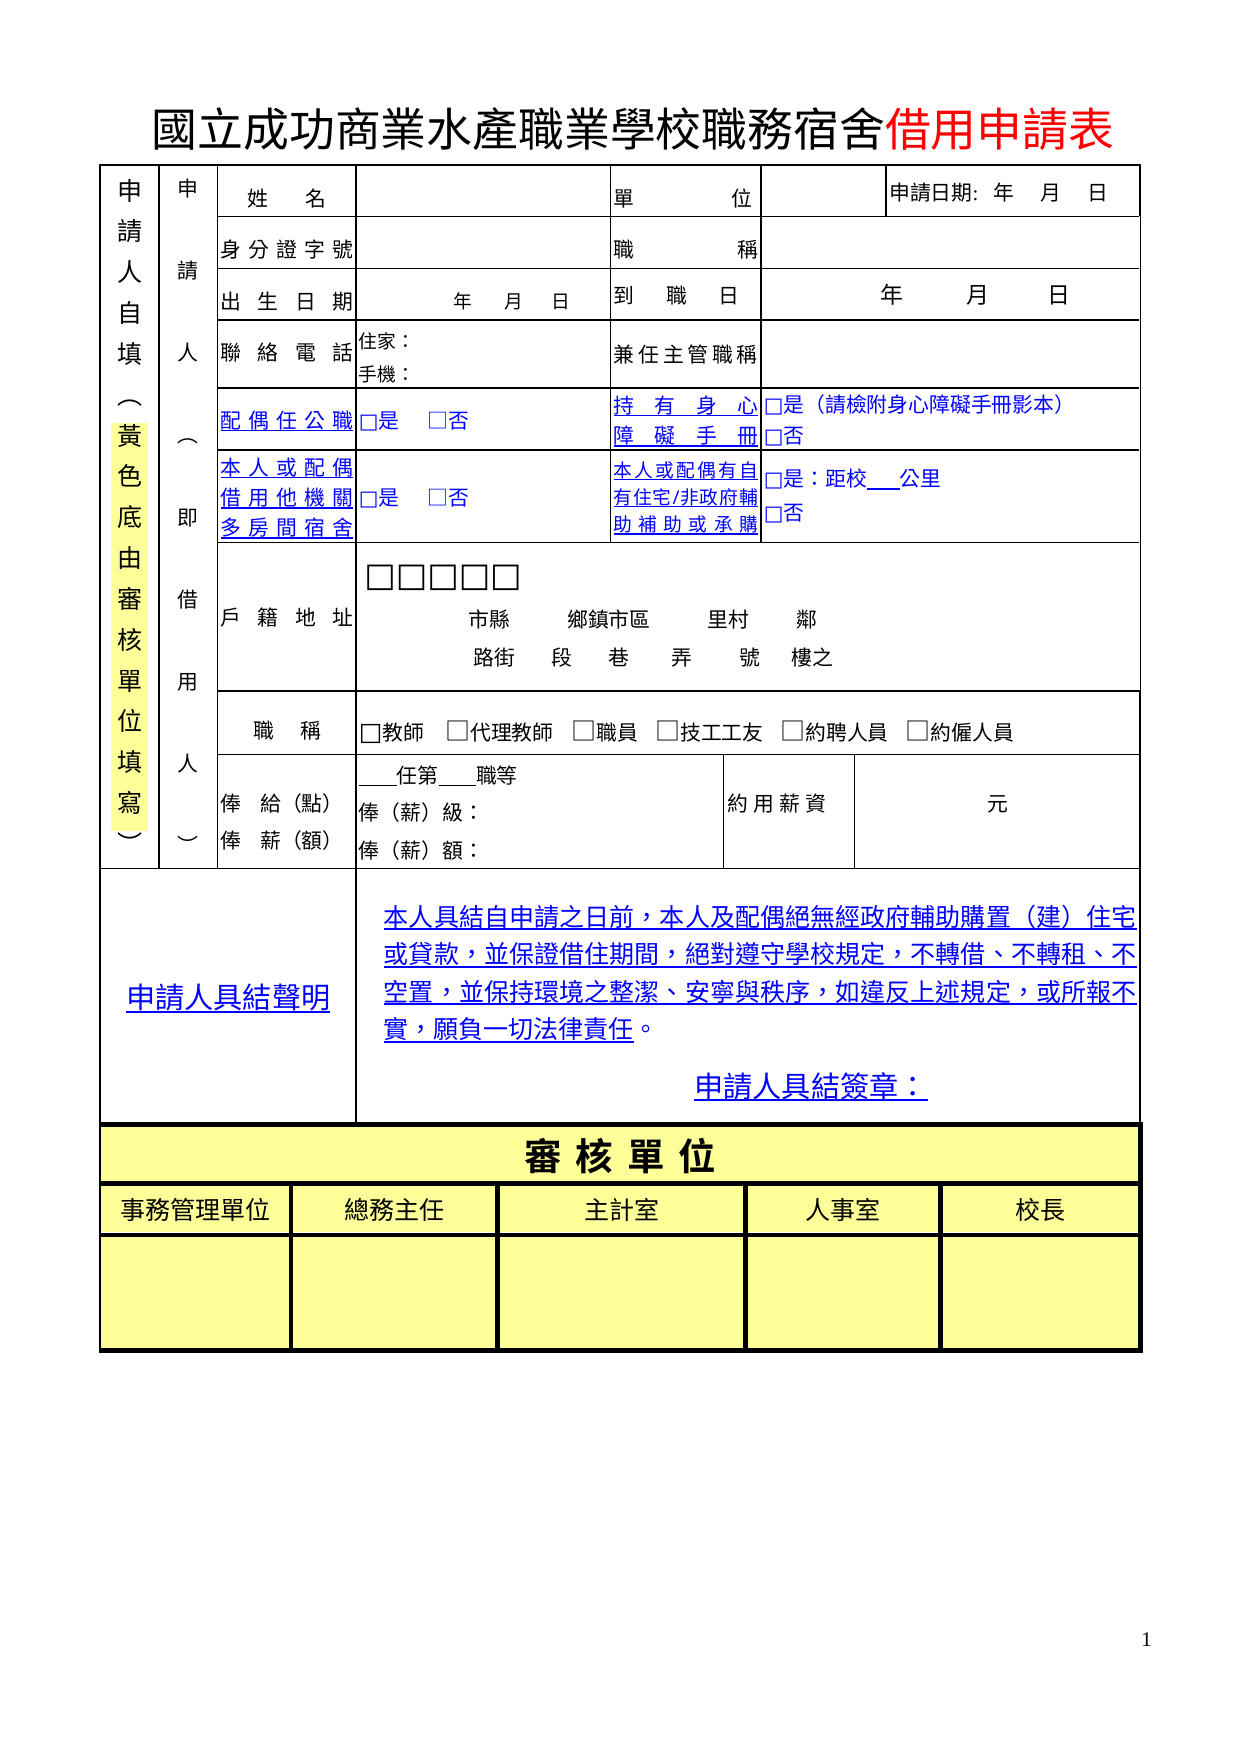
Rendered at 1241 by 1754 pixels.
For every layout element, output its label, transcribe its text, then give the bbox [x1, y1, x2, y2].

table_cell [500, 1237, 743, 1348]
table_header 姓 名 [218, 166, 355, 216]
table_cell 聯 絡 電 話 [218, 321, 355, 387]
table_cell 本人具結自申請之日前，本人及配偶絕無經政府輔助購置（建）住宅或貸款，並保證借住期間，絕對遵守學校規定，不轉借、不轉租、不空置，並保持環境之整潔、安寧與秩序，如違反上述規定，或所報不實，願負一切法律責任。 申請人具結簽章： [357, 869, 1139, 1122]
table_cell □是：距校 公里 □否 [762, 449, 1140, 542]
table_cell 年 月 日 [762, 268, 1140, 319]
table_cell 總務主任 [293, 1186, 495, 1232]
table_cell 住家： 手機： [357, 321, 610, 387]
table_cell 校長 [943, 1186, 1138, 1232]
table_cell [101, 1237, 289, 1348]
table_cell [293, 1237, 495, 1348]
table_cell 本人或配偶有自有住宅/非政府輔助補助或承購 [611, 451, 760, 542]
table_cell 職稱 [611, 217, 760, 267]
table_cell 審核單位 [101, 1127, 1138, 1181]
table_header 申請人︵即借用人︶ [160, 166, 217, 868]
table_cell □是（請檢附身心障礙手冊影本） □否 [762, 387, 1140, 449]
table_cell □□□□□ 市縣 鄉鎮市區 里村 鄰 路街 段 巷 弄 號 樓之 [357, 542, 1140, 690]
table_cell 元 [855, 755, 1139, 868]
table_cell 人事室 [748, 1186, 938, 1232]
table_cell 持有身心 障礙手冊 [611, 389, 760, 449]
table_cell 申請人具結聲明 [101, 869, 355, 1122]
table_cell 配偶任公職 [218, 389, 355, 449]
table_cell □教師 □代理教師 □職員 □技工工友 □約聘人員 □約僱人員 [357, 692, 1139, 754]
table_cell 主計室 [500, 1186, 743, 1232]
table_cell 俸 給（點） 俸 薪（額） [218, 755, 355, 868]
table_cell □是 □否 [357, 451, 610, 542]
table_header 單位 [611, 166, 760, 216]
table_cell [748, 1237, 938, 1348]
table_cell 身分證字號 [218, 217, 355, 267]
table_cell 任第 職等 俸（薪）級： 俸（薪）額： [357, 755, 723, 868]
table_cell □是 □否 [357, 389, 610, 449]
table_cell [762, 216, 1140, 267]
table_cell 職 稱 [218, 692, 355, 754]
table_cell 到 職 日 [611, 269, 760, 319]
table_cell 事務管理單位 [101, 1186, 289, 1232]
table_cell [943, 1237, 1138, 1348]
text 國立成功商業水產職業學校職務宿舍借用申請表 [114, 89, 1152, 164]
table_cell [762, 319, 1140, 387]
table_cell 出生日期 [218, 269, 355, 319]
table_cell [357, 217, 610, 267]
table_header [762, 166, 885, 216]
table_header [357, 166, 610, 216]
table_header 申請人自填（黃色底由審核單位填寫） [101, 166, 158, 868]
table_cell 兼任主管職稱 [611, 321, 760, 387]
table_cell 約 用 薪 資 [724, 755, 854, 868]
table_cell 本人或配偶 借用他機關 多房間宿舍 [218, 451, 355, 542]
table_cell 年 月 日 [357, 269, 610, 319]
table_header 申請日期: 年 月 日 [887, 166, 1139, 216]
table_cell 戶籍地址 [218, 543, 355, 690]
